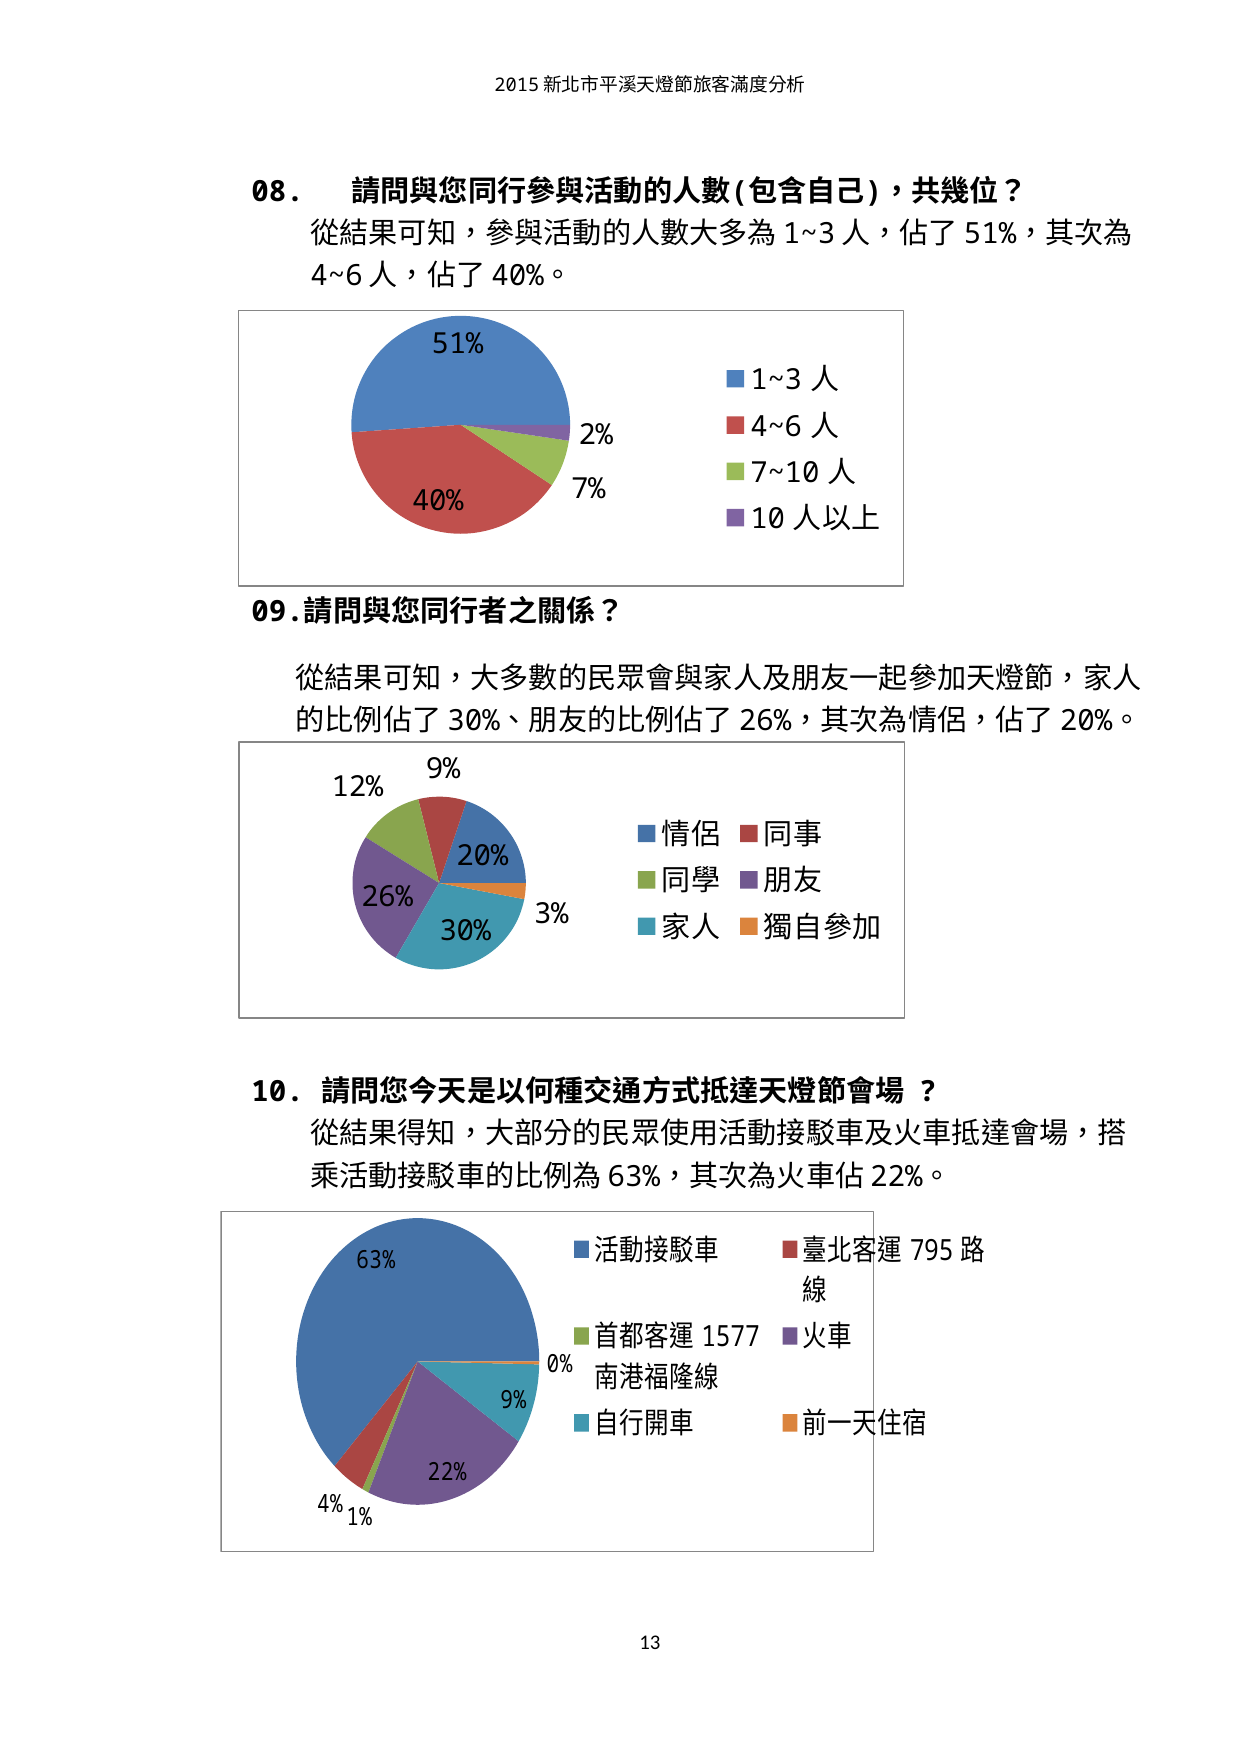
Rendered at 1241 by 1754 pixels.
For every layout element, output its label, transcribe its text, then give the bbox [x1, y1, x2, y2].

text 從結果可知，大多數的民眾會與家人及朋友一起參加天燈節，家人的比例佔了30%、朋友的比例佔了26%，其次為情侶，佔了20%。 [295, 654, 1152, 739]
text 09.請問與您同行者之關係？ [251, 319, 1152, 629]
list 請問與您同行參與活動的人數(包含自己)，共幾位？ [251, 147, 1152, 209]
text 從結果可知，參與活動的人數大多為1~3人，佔了51%，其次為4~6人，佔了40%。 [310, 209, 1152, 294]
text 從結果得知，大部分的民眾使用活動接駁車及火車抵達會場，搭乘活動接駁車的比例為63%，其次為火車佔22%。 [310, 1110, 1152, 1195]
text 10. 請問您今天是以何種交通方式抵達天燈節會場 ? [251, 1047, 1152, 1110]
